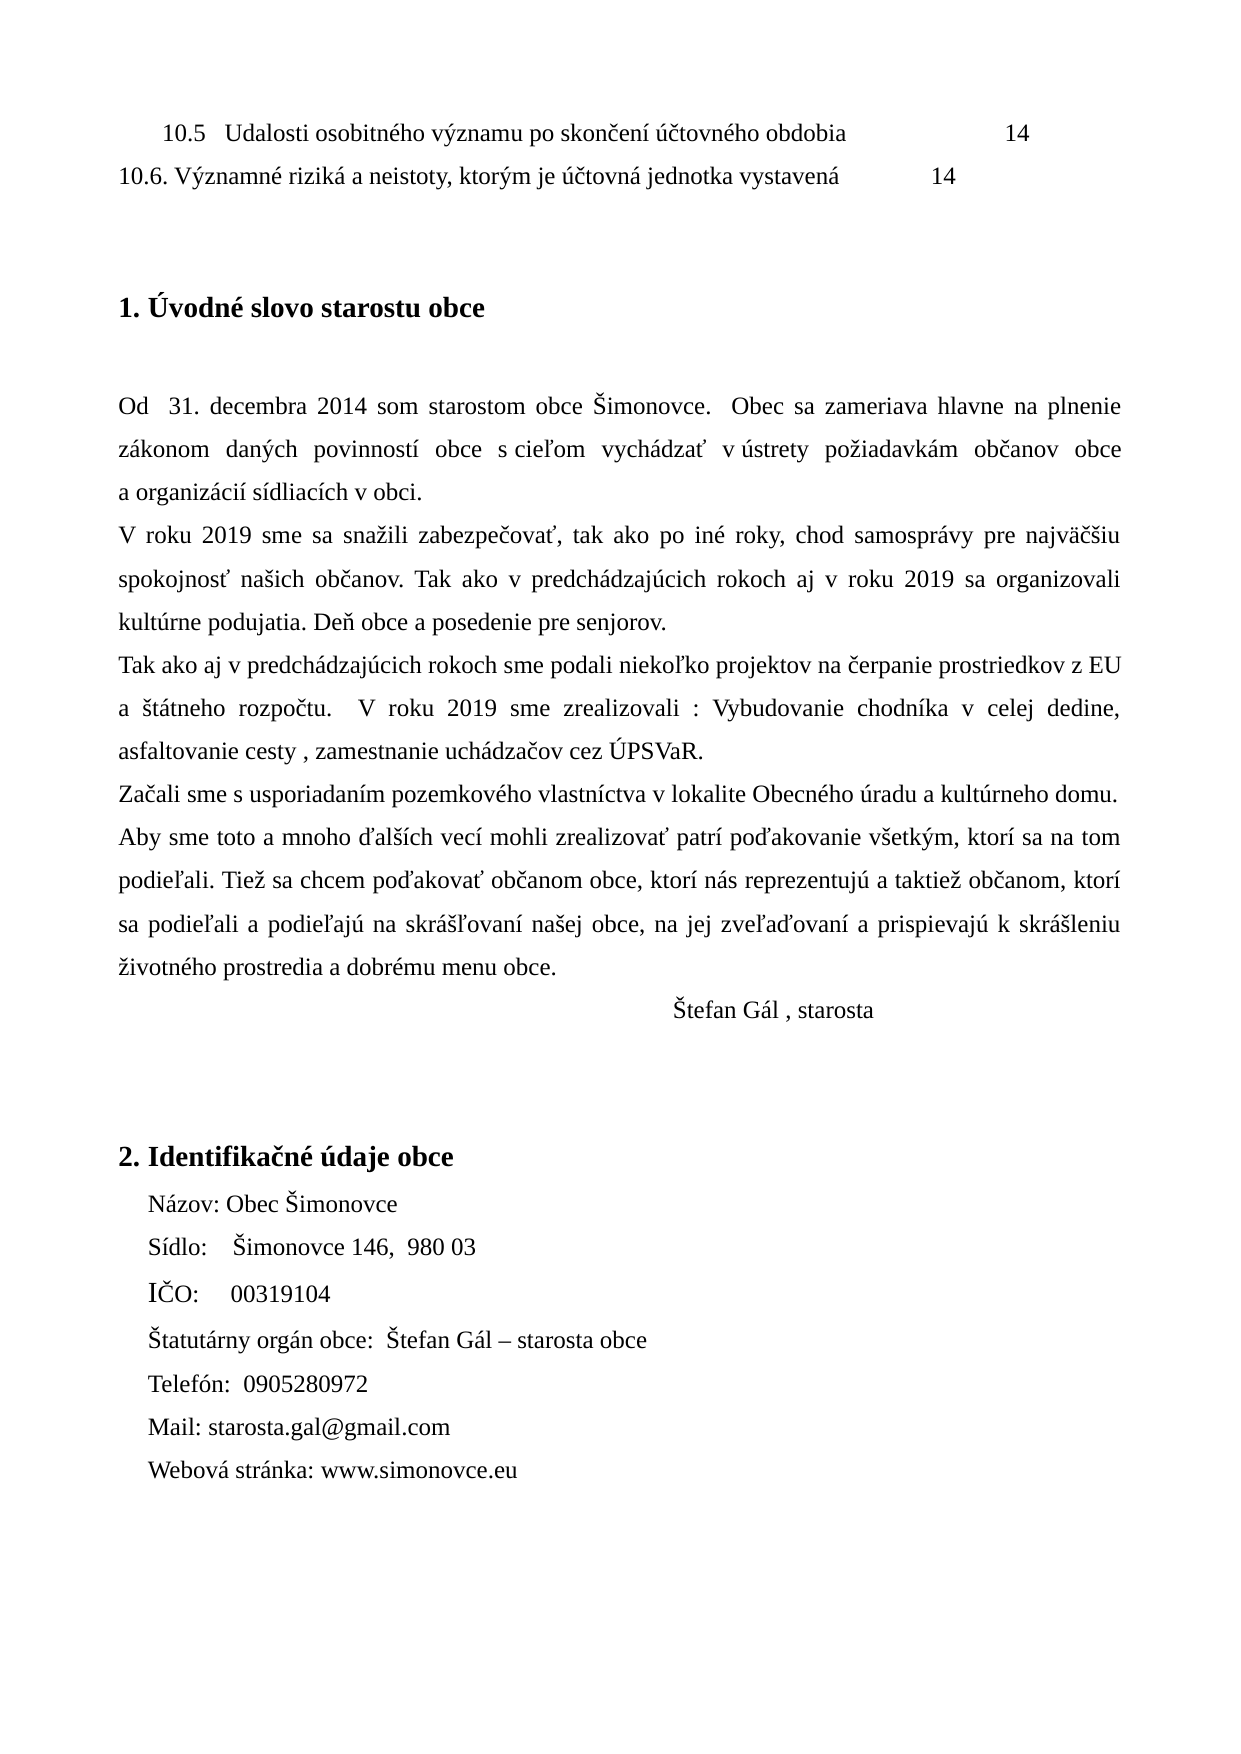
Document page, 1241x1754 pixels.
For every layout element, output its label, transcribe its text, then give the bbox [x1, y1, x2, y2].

list Identifikačné údaje obce [118, 1139, 1122, 1172]
text Názov: Obec Šimonovce [148, 1189, 1122, 1218]
text Webová stránka: www.simonovce.eu [148, 1455, 1122, 1484]
text Sídlo: Šimonovce 146, 980 03 [148, 1232, 1122, 1261]
text Začali sme s usporiadaním pozemkového vlastníctva v lokalite Obecného úradu a kultúrneho domu. [118, 779, 1122, 808]
text Aby sme toto a mnoho ďalších vecí mohli zrealizovať patrí poďakovanie všetkým, ktorí sa na tom podieľali. Tiež sa chcem poďakovať občanom obce, ktorí nás reprezentujú a taktiež občanom, ktorí sa podieľali a podieľajú na skrášľovaní našej obce, na jej zveľaďovaní a prispievajú k skrášleniu životného prostredia a dobrému menu obce. [118, 822, 1122, 981]
text 10.5 Udalosti osobitného významu po skončení účtovného obdobia 14 [118, 118, 1122, 147]
text Štatutárny orgán obce: Štefan Gál – starosta obce [148, 1326, 1122, 1354]
text Tak ako aj v predchádzajúcich rokoch sme podali niekoľko projektov na čerpanie prostriedkov z EU a štátneho rozpočtu. V roku 2019 sme zrealizovali : Vybudovanie chodníka v celej dedine, asfaltovanie cesty , zamestnanie uchádzačov cez ÚPSVaR. [118, 650, 1122, 765]
text IČO: 00319104 [148, 1275, 1122, 1309]
text Telefón: 0905280972 [148, 1369, 1122, 1397]
text 10.6. Významné riziká a neistoty, ktorým je účtovná jednotka vystavená 14 [118, 161, 1122, 190]
text Mail: starosta.gal@gmail.com [148, 1412, 1122, 1441]
text Od 31. decembra 2014 som starostom obce Šimonovce. Obec sa zameriava hlavne na plnenie zákonom daných povinností obce s cieľom vychádzať v ústrety požiadavkám občanov obce a organizácií sídliacích v obci. [118, 391, 1122, 506]
text V roku 2019 sme sa snažili zabezpečovať, tak ako po iné roky, chod samosprávy pre najväčšiu spokojnosť našich občanov. Tak ako v predchádzajúcich rokoch aj v roku 2019 sa organizovali kultúrne podujatia. Deň obce a posedenie pre senjorov. [118, 521, 1122, 636]
list Úvodné slovo starostu obce [118, 291, 1122, 324]
text Štefan Gál , starosta [148, 995, 1122, 1024]
